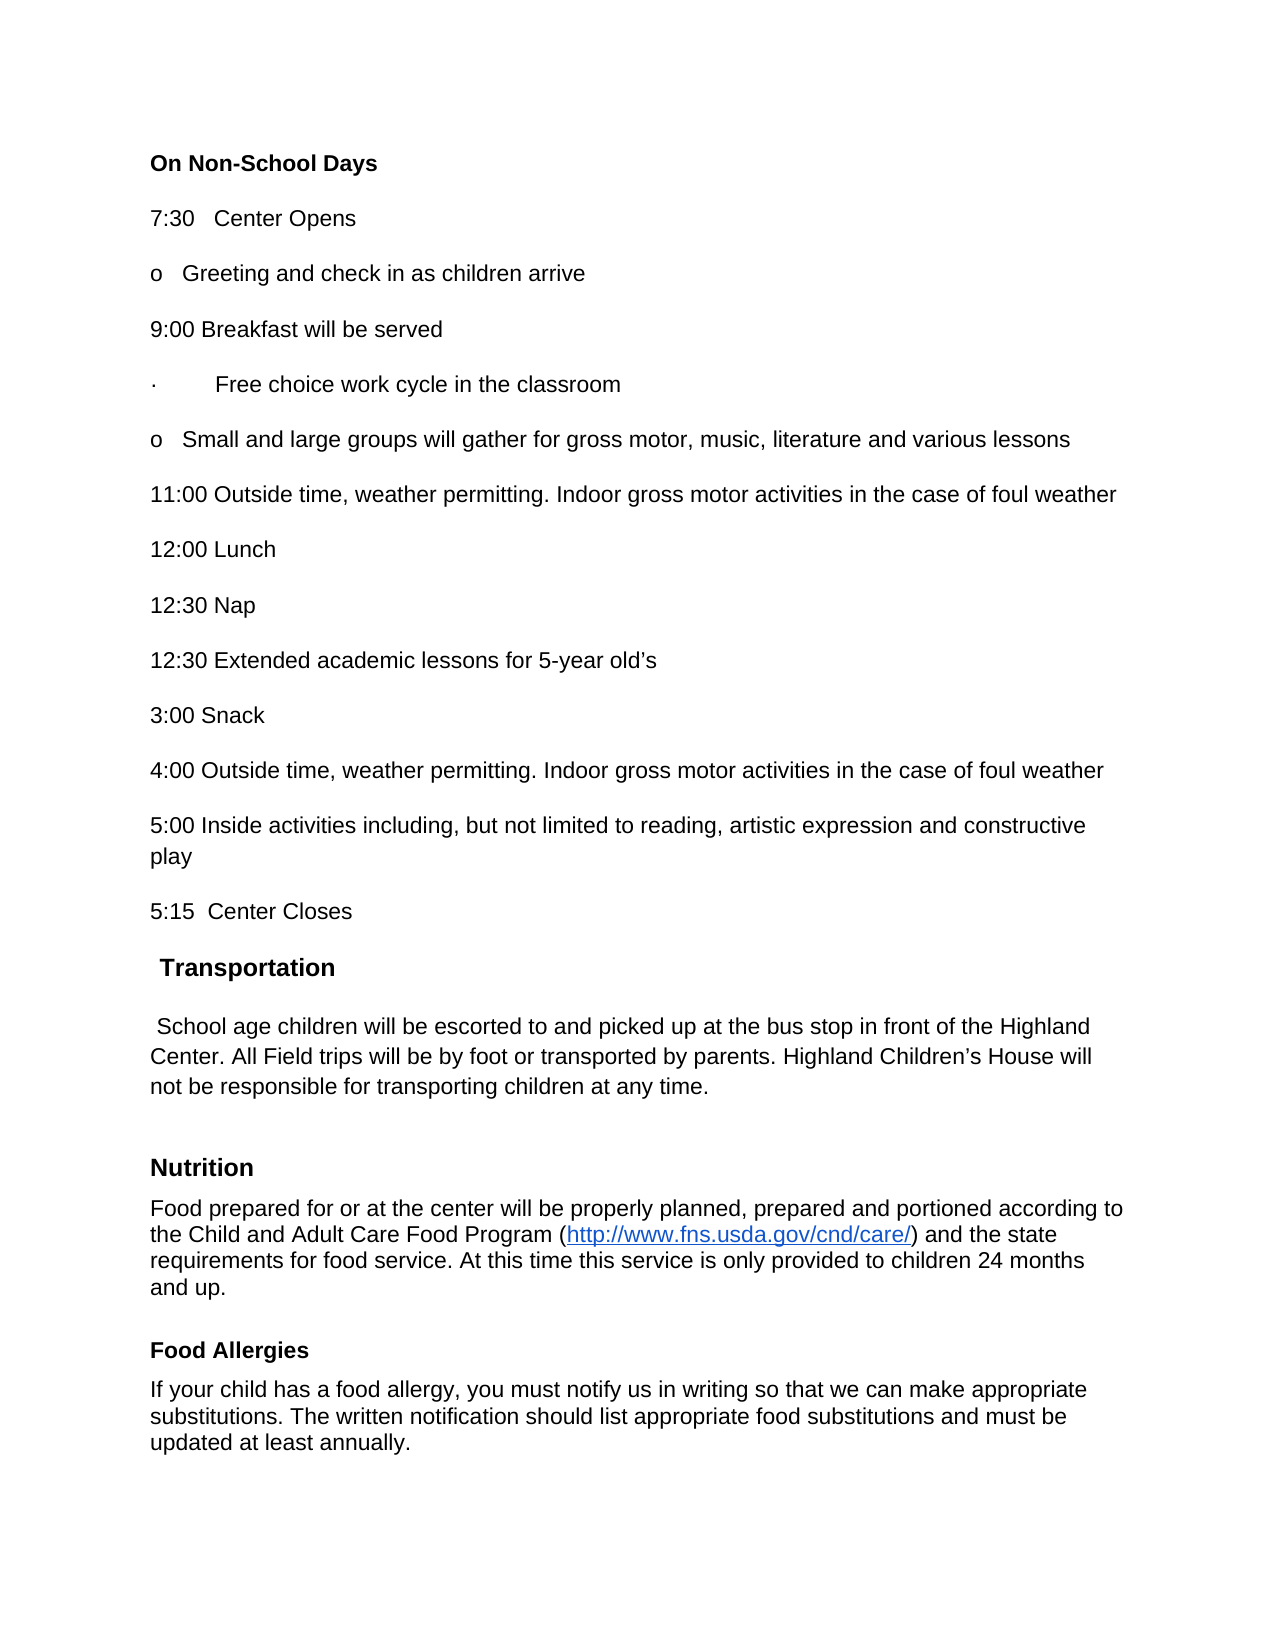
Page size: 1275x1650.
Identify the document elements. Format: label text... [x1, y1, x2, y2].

text · Free choice work cycle in the classroom [150, 371, 1125, 397]
text o Small and large groups will gather for gross motor, music, literature and various lessons [150, 426, 1125, 452]
subtitle Nutrition [150, 1153, 1125, 1182]
text If your child has a food allergy, you must notify us in writing so that we can make appropriate substitutions. The written notification should list appropriate food substitutions and must be updated at least annually. [150, 1376, 1125, 1455]
text 4:00 Outside time, weather permitting. Indoor gross motor activities in the case of foul weather [150, 757, 1125, 784]
text 5:00 Inside activities including, but not limited to reading, artistic expression and constructive play [150, 812, 1125, 869]
text Food prepared for or at the center will be properly planned, prepared and portioned according to the Child and Adult Care Food Program (http://www.fns.usda.gov/cnd/care/) and the state requirements for food service. At this time this service is only provided to children 24 months and up. [150, 1194, 1125, 1300]
subtitle Food Allergies [150, 1337, 1125, 1364]
subtitle Transportation [150, 953, 1125, 982]
text 12:30 Extended academic lessons for 5-year old’s [150, 647, 1125, 673]
text School age children will be escorted to and picked up at the bus stop in front of the Highland Center. All Field trips will be by foot or transported by parents. Highland Children’s House will not be responsible for transporting children at any time. [150, 1013, 1125, 1099]
text 9:00 Breakfast will be served [150, 316, 1125, 342]
text 5:15 Center Closes [150, 898, 1125, 924]
text 12:00 Lunch [150, 536, 1125, 563]
text 12:30 Nap [150, 592, 1125, 618]
text o Greeting and check in as children arrive [150, 260, 1125, 287]
text 7:30 Center Opens [150, 205, 1125, 232]
text 11:00 Outside time, weather permitting. Indoor gross motor activities in the case of foul weather [150, 481, 1125, 508]
text On Non-School Days [150, 150, 1125, 176]
text 3:00 Snack [150, 702, 1125, 728]
